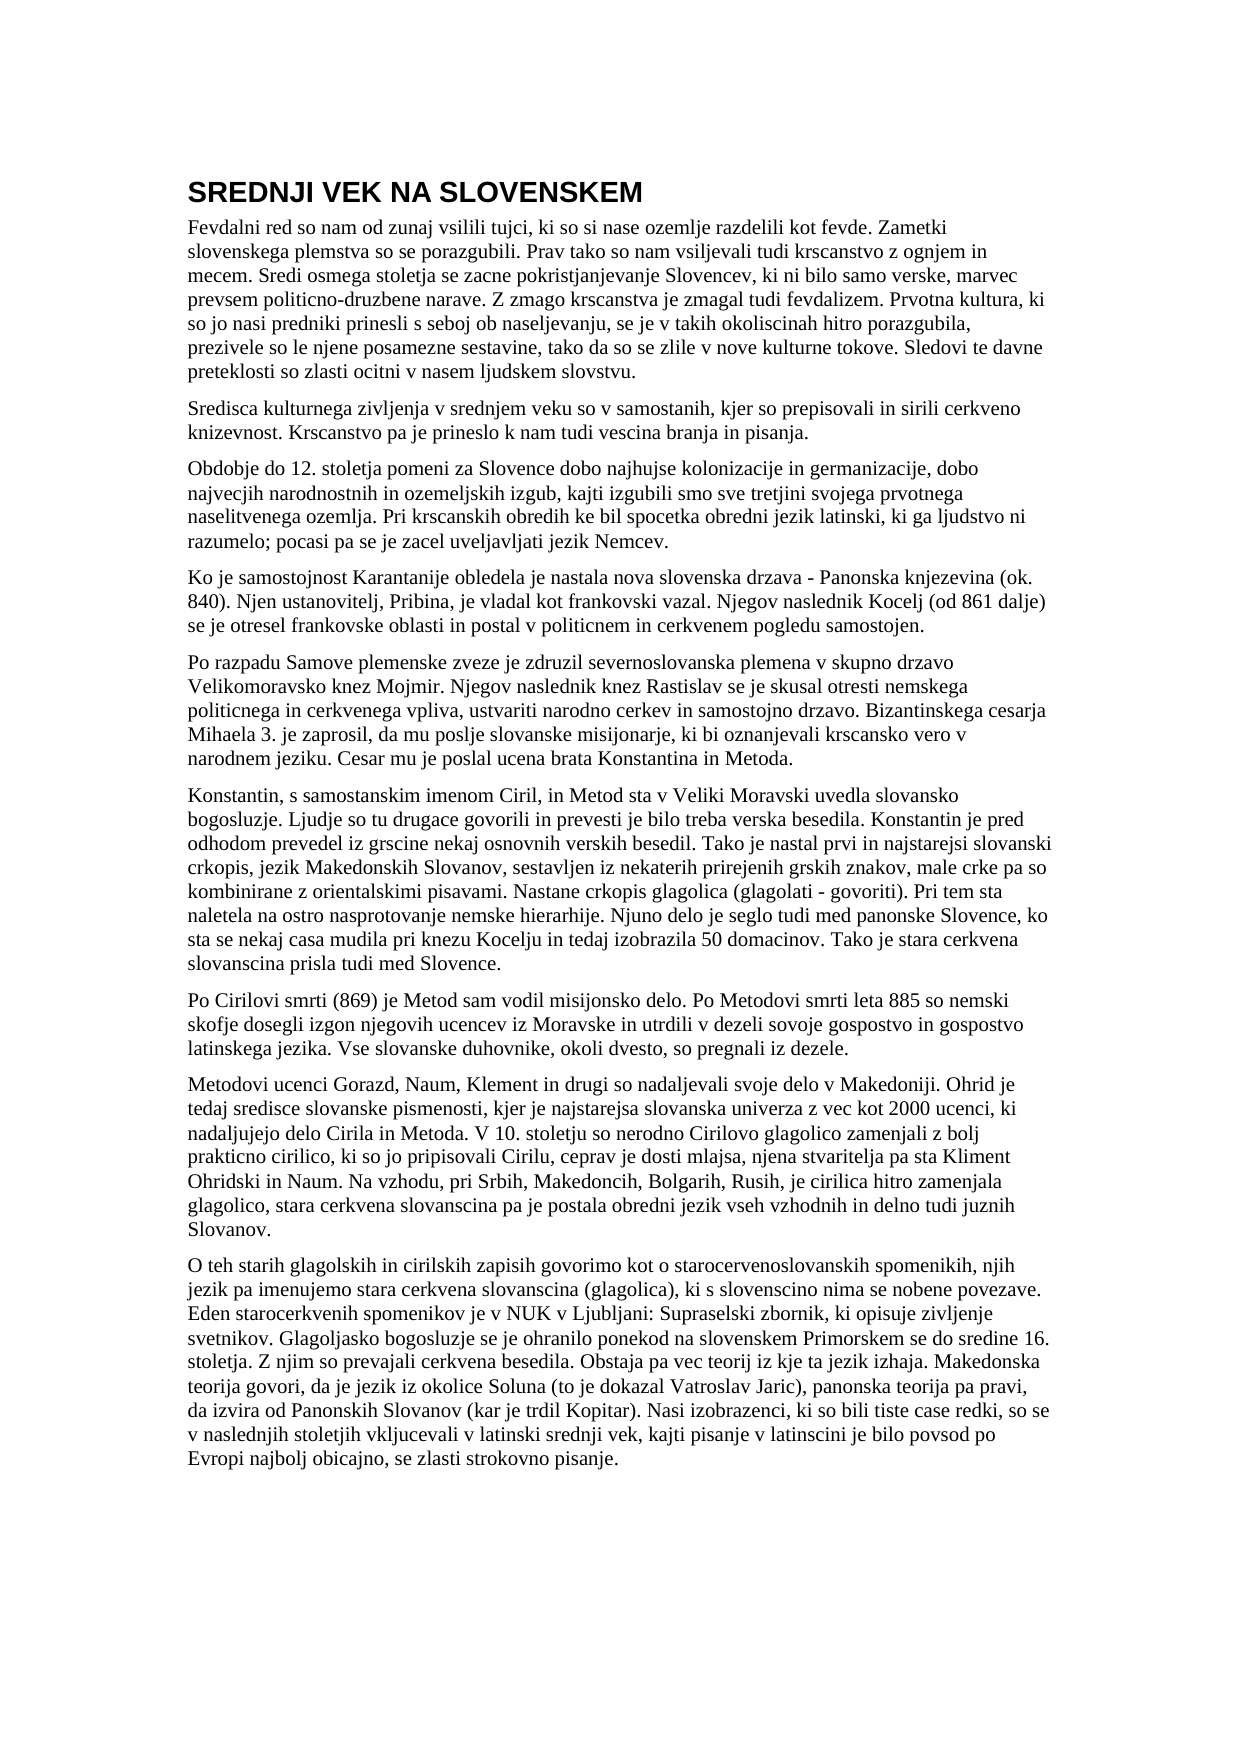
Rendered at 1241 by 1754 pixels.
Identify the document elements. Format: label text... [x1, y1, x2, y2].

text Metodovi ucenci Gorazd, Naum, Klement in drugi so nadaljevali svoje delo v Makedoniji. Ohrid je tedaj sredisce slovanske pismenosti, kjer je najstarejsa slovanska univerza z vec kot 2000 ucenci, ki nadaljujejo delo Cirila in Metoda. V 10. stoletju so nerodno Cirilovo glagolico zamenjali z bolj prakticno cirilico, ki so jo pripisovali Cirilu, ceprav je dosti mlajsa, njena stvaritelja pa sta Kliment Ohridski in Naum. Na vzhodu, pri Srbih, Makedoncih, Bolgarih, Rusih, je cirilica hitro zamenjala glagolico, stara cerkvena slovanscina pa je postala obredni jezik vseh vzhodnih in delno tudi juznih Slovanov. [187, 1072, 1053, 1241]
text Po Cirilovi smrti (869) je Metod sam vodil misijonsko delo. Po Metodovi smrti leta 885 so nemski skofje dosegli izgon njegovih ucencev iz Moravske in utrdili v dezeli sovoje gospostvo in gospostvo latinskega jezika. Vse slovanske duhovnike, okoli dvesto, so pregnali iz dezele. [187, 988, 1053, 1060]
text Fevdalni red so nam od zunaj vsilili tujci, ki so si nase ozemlje razdelili kot fevde. Zametki slovenskega plemstva so se porazgubili. Prav tako so nam vsiljevali tudi krscanstvo z ognjem in mecem. Sredi osmega stoletja se zacne pokristjanjevanje Slovencev, ki ni bilo samo verske, marvec prevsem politicno-druzbene narave. Z zmago krscanstva je zmagal tudi fevdalizem. Prvotna kultura, ki so jo nasi predniki prinesli s seboj ob naseljevanju, se je v takih okoliscinah hitro porazgubila, prezivele so le njene posamezne sestavine, tako da so se zlile v nove kulturne tokove. Sledovi te davne preteklosti so zlasti ocitni v nasem ljudskem slovstvu. [187, 215, 1053, 383]
subtitle SREDNJI VEK NA SLOVENSKEM [187, 175, 1053, 208]
text Sredisca kulturnega zivljenja v srednjem veku so v samostanih, kjer so prepisovali in sirili cerkveno knizevnost. Krscanstvo pa je prineslo k nam tudi vescina branja in pisanja. [187, 396, 1053, 444]
text Ko je samostojnost Karantanije obledela je nastala nova slovenska drzava - Panonska knjezevina (ok. 840). Njen ustanovitelj, Pribina, je vladal kot frankovski vazal. Njegov naslednik Kocelj (od 861 dalje) se je otresel frankovske oblasti in postal v politicnem in cerkvenem pogledu samostojen. [187, 565, 1053, 637]
text Obdobje do 12. stoletja pomeni za Slovence dobo najhujse kolonizacije in germanizacije, dobo najvecjih narodnostnih in ozemeljskih izgub, kajti izgubili smo sve tretjini svojega prvotnega naselitvenega ozemlja. Pri krscanskih obredih ke bil spocetka obredni jezik latinski, ki ga ljudstvo ni razumelo; pocasi pa se je zacel uveljavljati jezik Nemcev. [187, 456, 1053, 553]
text Po razpadu Samove plemenske zveze je zdruzil severnoslovanska plemena v skupno drzavo Velikomoravsko knez Mojmir. Njegov naslednik knez Rastislav se je skusal otresti nemskega politicnega in cerkvenega vpliva, ustvariti narodno cerkev in samostojno drzavo. Bizantinskega cesarja Mihaela 3. je zaprosil, da mu poslje slovanske misijonarje, ki bi oznanjevali krscansko vero v narodnem jeziku. Cesar mu je poslal ucena brata Konstantina in Metoda. [187, 650, 1053, 770]
text O teh starih glagolskih in cirilskih zapisih govorimo kot o starocervenoslovanskih spomenikih, njih jezik pa imenujemo stara cerkvena slovanscina (glagolica), ki s slovenscino nima se nobene povezave. Eden starocerkvenih spomenikov je v NUK v Ljubljani: Supraselski zbornik, ki opisuje zivljenje svetnikov. Glagoljasko bogosluzje se je ohranilo ponekod na slovenskem Primorskem se do sredine 16. stoletja. Z njim so prevajali cerkvena besedila. Obstaja pa vec teorij iz kje ta jezik izhaja. Makedonska teorija govori, da je jezik iz okolice Soluna (to je dokazal Vatroslav Jaric), panonska teorija pa pravi, da izvira od Panonskih Slovanov (kar je trdil Kopitar). Nasi izobrazenci, ki so bili tiste case redki, so se v naslednjih stoletjih vkljucevali v latinski srednji vek, kajti pisanje v latinscini je bilo povsod po Evropi najbolj obicajno, se zlasti strokovno pisanje. [187, 1253, 1053, 1470]
text Konstantin, s samostanskim imenom Ciril, in Metod sta v Veliki Moravski uvedla slovansko bogosluzje. Ljudje so tu drugace govorili in prevesti je bilo treba verska besedila. Konstantin je pred odhodom prevedel iz grscine nekaj osnovnih verskih besedil. Tako je nastal prvi in najstarejsi slovanski crkopis, jezik Makedonskih Slovanov, sestavljen iz nekaterih prirejenih grskih znakov, male crke pa so kombinirane z orientalskimi pisavami. Nastane crkopis glagolica (glagolati - govoriti). Pri tem sta naletela na ostro nasprotovanje nemske hierarhije. Njuno delo je seglo tudi med panonske Slovence, ko sta se nekaj casa mudila pri knezu Kocelju in tedaj izobrazila 50 domacinov. Tako je stara cerkvena slovanscina prisla tudi med Slovence. [187, 783, 1053, 975]
